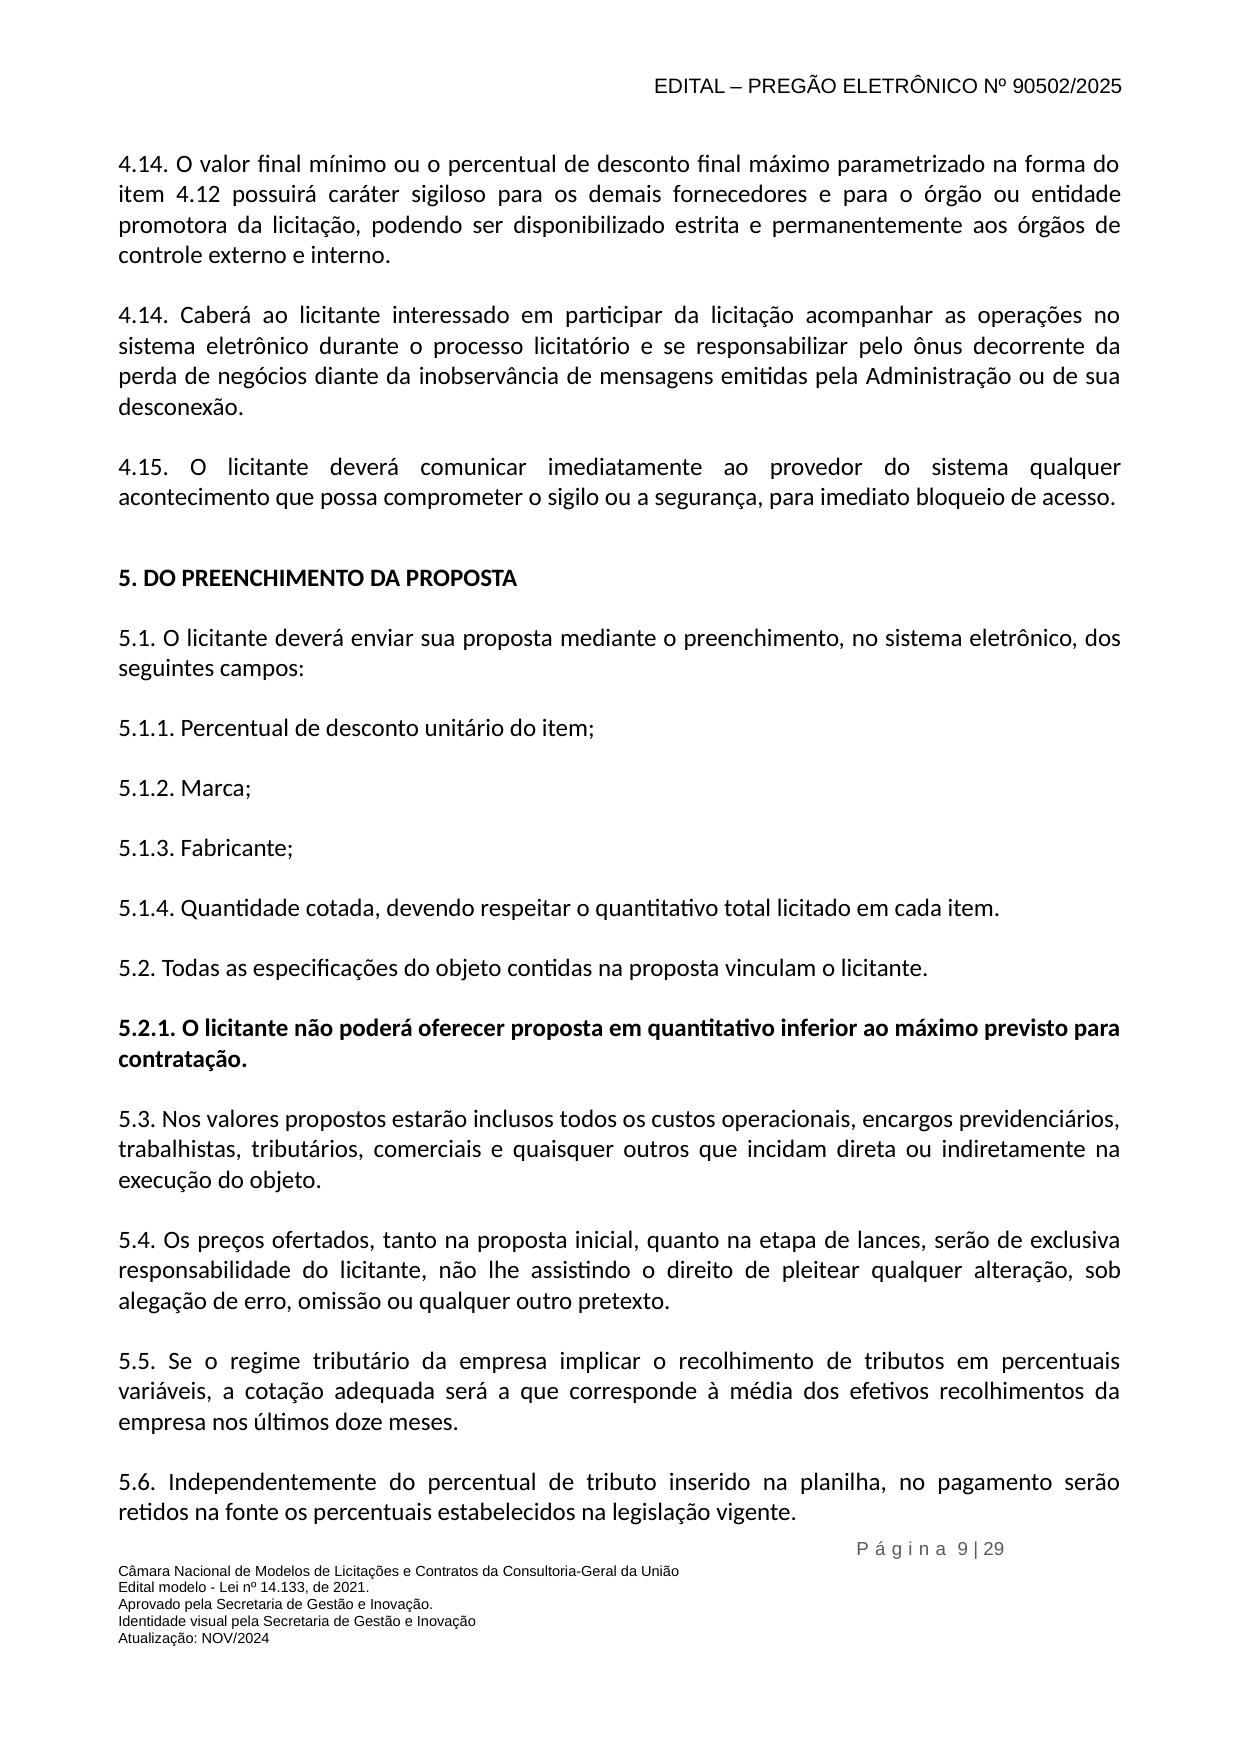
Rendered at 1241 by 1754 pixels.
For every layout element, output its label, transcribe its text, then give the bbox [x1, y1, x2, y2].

text 5.1.1. Percentual de desconto unitário do item; [118, 712, 1122, 743]
text 5.1. O licitante deverá enviar sua proposta mediante o preenchimento, no sistema eletrônico, dos seguintes campos: [118, 622, 1122, 683]
text 4.15. O licitante deverá comunicar imediatamente ao provedor do sistema qualquer acontecimento que possa comprometer o sigilo ou a segurança, para imediato bloqueio de acesso. [118, 451, 1122, 512]
text 4.14. Caberá ao licitante interessado em participar da licitação acompanhar as operações no sistema eletrônico durante o processo licitatório e se responsabilizar pelo ônus decorrente da perda de negócios diante da inobservância de mensagens emitidas pela Administração ou de sua desconexão. [118, 299, 1122, 421]
text 5.6. Independentemente do percentual de tributo inserido na planilha, no pagamento serão retidos na fonte os percentuais estabelecidos na legislação vigente. [118, 1466, 1122, 1527]
text 5.5. Se o regime tributário da empresa implicar o recolhimento de tributos em percentuais variáveis, a cotação adequada será a que corresponde à média dos efetivos recolhimentos da empresa nos últimos doze meses. [118, 1345, 1122, 1437]
text 5.1.3. Fabricante; [118, 832, 1122, 863]
text 5.2. Todas as especificações do objeto contidas na proposta vinculam o licitante. [118, 952, 1122, 983]
text 5.4. Os preços ofertados, tanto na proposta inicial, quanto na etapa de lances, serão de exclusiva responsabilidade do licitante, não lhe assistindo o direito de pleitear qualquer alteração, sob alegação de erro, omissão ou qualquer outro pretexto. [118, 1224, 1122, 1316]
subtitle 5. DO PREENCHIMENTO DA PROPOSTA [118, 562, 1122, 592]
text 5.1.4. Quantidade cotada, devendo respeitar o quantitativo total licitado em cada item. [118, 892, 1122, 923]
text 5.3. Nos valores propostos estarão inclusos todos os custos operacionais, encargos previdenciários, trabalhistas, tributários, comerciais e quaisquer outros que incidam direta ou indiretamente na execução do objeto. [118, 1103, 1122, 1194]
text 5.1.2. Marca; [118, 772, 1122, 803]
text 5.2.1. O licitante não poderá oferecer proposta em quantitativo inferior ao máximo previsto para contratação. [118, 1012, 1122, 1073]
text 4.14. O valor final mínimo ou o percentual de desconto final máximo parametrizado na forma do item 4.12 possuirá caráter sigiloso para os demais fornecedores e para o órgão ou entidade promotora da licitação, podendo ser disponibilizado estrita e permanentemente aos órgãos de controle externo e interno. [118, 148, 1122, 270]
